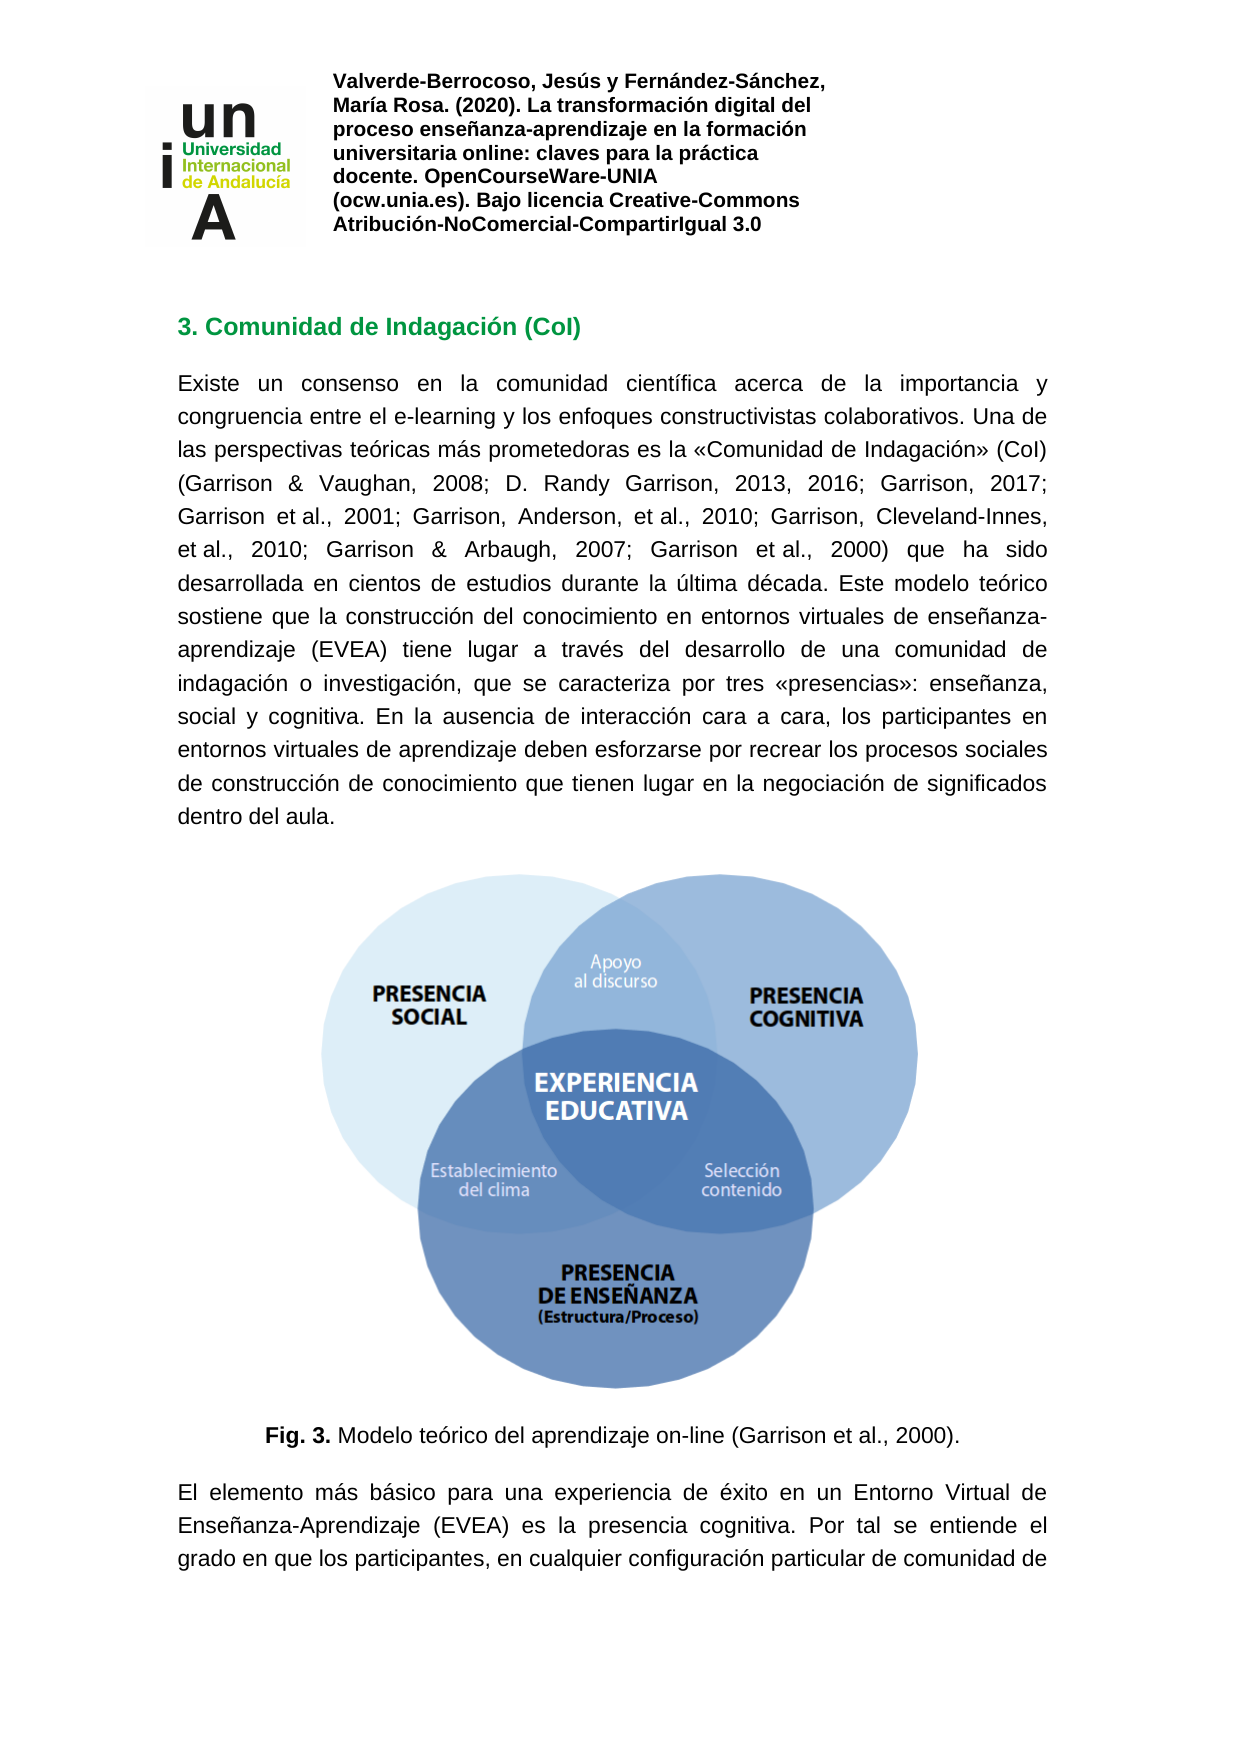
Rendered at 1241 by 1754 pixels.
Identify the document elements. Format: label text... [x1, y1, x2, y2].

text El elemento más básico para una experiencia de éxito en un Entorno Virtual de Enseñanza-Aprendizaje (EVEA) es la presencia cognitiva. Por tal se entiende el grado en que los participantes, en cualquier configuración particular de comunidad de [177, 1473, 1048, 1573]
text 3. Comunidad de Indagación (CoI) [177, 312, 1048, 341]
text Fig. 3. Modelo teórico del aprendizaje on-line (Garrison et al., 2000). [177, 855, 1048, 1450]
text Existe un consenso en la comunidad científica acerca de la importancia y congruencia entre el e-learning y los enfoques constructivistas colaborativos. Una de las perspectivas teóricas más prometedoras es la «Comunidad de Indagación» (CoI) (Garrison & Vaughan, 2008; D. Randy Garrison, 2013, 2016; Garrison, 2017; Garrison et al., 2001; Garrison, Anderson, et al., 2010; Garrison, Cleveland-Innes, et al., 2010; Garrison & Arbaugh, 2007; Garrison et al., 2000) que ha sido desarrollada en cientos de estudios durante la última década. Este modelo teórico sostiene que la construcción del conocimiento en entornos virtuales de enseñanza-aprendizaje (EVEA) tiene lugar a través del desarrollo de una comunidad de indagación o investigación, que se caracteriza por tres «presencias»: enseñanza, social y cognitiva. En la ausencia de interacción cara a cara, los participantes en entornos virtuales de aprendizaje deben esforzarse por recrear los procesos sociales de construcción de conocimiento que tienen lugar en la negociación de significados dentro del aula. [177, 364, 1048, 831]
